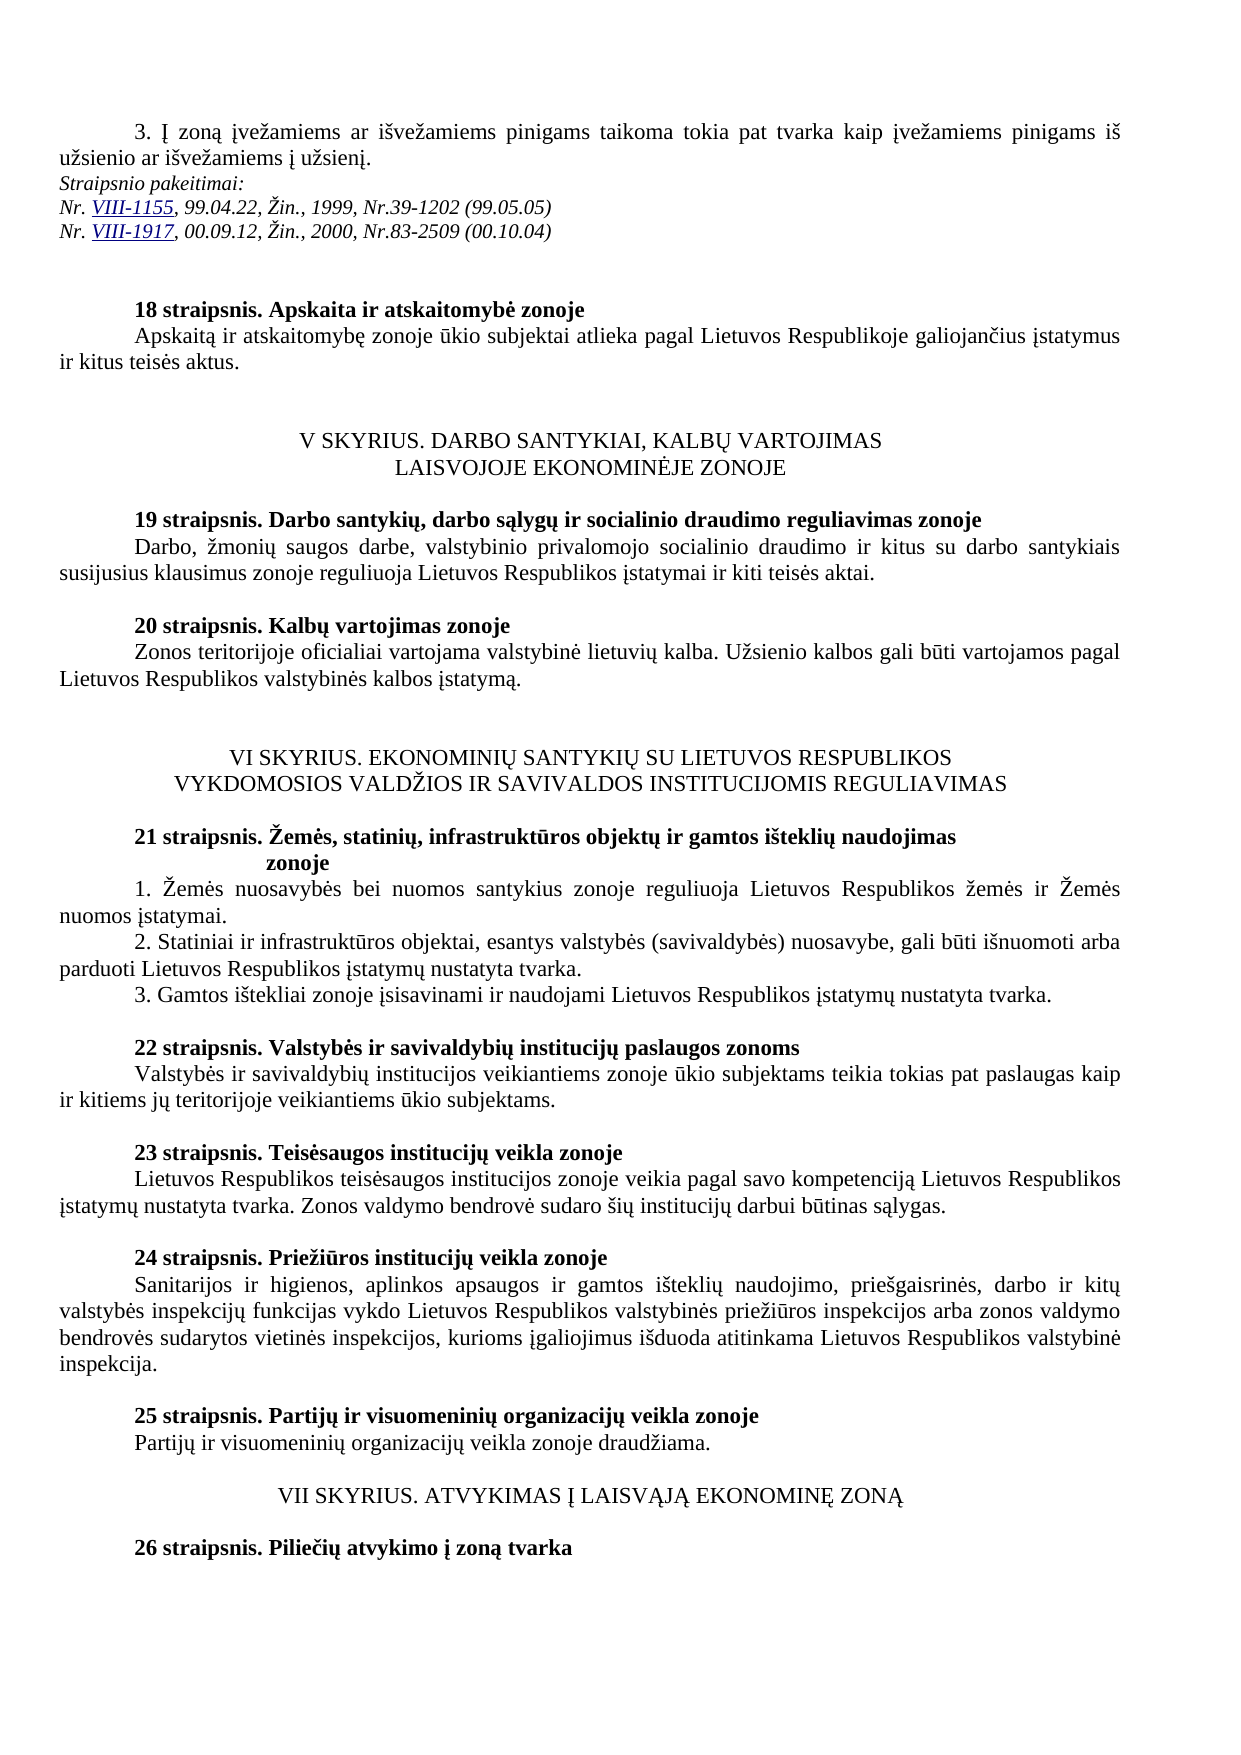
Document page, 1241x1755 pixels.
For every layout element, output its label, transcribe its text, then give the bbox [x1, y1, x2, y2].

text Nr. VIII-1917, 00.09.12, Žin., 2000, Nr.83-2509 (00.10.04) [59, 219, 1122, 243]
text 20 straipsnis. Kalbų vartojimas zonoje [59, 612, 1122, 638]
text 3. Gamtos ištekliai zonoje įsisavinami ir naudojami Lietuvos Respublikos įstatymų nustatyta tvarka. [59, 981, 1122, 1007]
text Darbo, žmonių saugos darbe, valstybinio privalomojo socialinio draudimo ir kitus su darbo santykiais susijusius klausimus zonoje reguliuoja Lietuvos Respublikos įstatymai ir kiti teisės aktai. [59, 533, 1122, 586]
text 2. Statiniai ir infrastruktūros objektai, esantys valstybės (savivaldybės) nuosavybe, gali būti išnuomoti arba parduoti Lietuvos Respublikos įstatymų nustatyta tvarka. [59, 928, 1122, 981]
text 25 straipsnis. Partijų ir visuomeninių organizacijų veikla zonoje [59, 1403, 1122, 1429]
text 18 straipsnis. Apskaita ir atskaitomybė zonoje [59, 296, 1122, 322]
text 21 straipsnis. Žemės, statinių, infrastruktūros objektų ir gamtos išteklių naudojimas [59, 823, 1122, 849]
text VI SKYRIUS. EKONOMINIŲ SANTYKIŲ SU LIETUVOS RESPUBLIKOS [59, 744, 1122, 770]
text Partijų ir visuomeninių organizacijų veikla zonoje draudžiama. [59, 1429, 1122, 1455]
text 1. Žemės nuosavybės bei nuomos santykius zonoje reguliuoja Lietuvos Respublikos žemės ir Žemės nuomos įstatymai. [59, 876, 1122, 928]
text V SKYRIUS. DARBO SANTYKIAI, KALBŲ VARTOJIMAS [59, 427, 1122, 454]
text 22 straipsnis. Valstybės ir savivaldybių institucijų paslaugos zonoms [59, 1034, 1122, 1060]
text Sanitarijos ir higienos, aplinkos apsaugos ir gamtos išteklių naudojimo, priešgaisrinės, darbo ir kitų valstybės inspekcijų funkcijas vykdo Lietuvos Respublikos valstybinės priežiūros inspekcijos arba zonos valdymo bendrovės sudarytos vietinės inspekcijos, kurioms įgaliojimus išduoda atitinkama Lietuvos Respublikos valstybinė inspekcija. [59, 1271, 1122, 1376]
text LAISVOJOJE EKONOMINĖJE ZONOJE [59, 454, 1122, 480]
text 19 straipsnis. Darbo santykių, darbo sąlygų ir socialinio draudimo reguliavimas zonoje [59, 507, 1122, 533]
text 23 straipsnis. Teisėsaugos institucijų veikla zonoje [59, 1139, 1122, 1165]
text Lietuvos Respublikos teisėsaugos institucijos zonoje veikia pagal savo kompetenciją Lietuvos Respublikos įstatymų nustatyta tvarka. Zonos valdymo bendrovė sudaro šių institucijų darbui būtinas sąlygas. [59, 1165, 1122, 1218]
text Nr. VIII-1155, 99.04.22, Žin., 1999, Nr.39-1202 (99.05.05) [59, 195, 1122, 219]
text 24 straipsnis. Priežiūros institucijų veikla zonoje [59, 1244, 1122, 1271]
text VII SKYRIUS. ATVYKIMAS Į LAISVĄJĄ EKONOMINĘ ZONĄ [59, 1482, 1122, 1508]
text Straipsnio pakeitimai: [59, 171, 1122, 195]
text Valstybės ir savivaldybių institucijos veikiantiems zonoje ūkio subjektams teikia tokias pat paslaugas kaip ir kitiems jų teritorijoje veikiantiems ūkio subjektams. [59, 1060, 1122, 1113]
text zonoje [59, 849, 1122, 876]
text VYKDOMOSIOS VALDŽIOS IR SAVIVALDOS INSTITUCIJOMIS REGULIAVIMAS [59, 770, 1122, 796]
text Apskaitą ir atskaitomybę zonoje ūkio subjektai atlieka pagal Lietuvos Respublikoje galiojančius įstatymus ir kitus teisės aktus. [59, 322, 1122, 375]
text Zonos teritorijoje oficialiai vartojama valstybinė lietuvių kalba. Užsienio kalbos gali būti vartojamos pagal Lietuvos Respublikos valstybinės kalbos įstatymą. [59, 638, 1122, 691]
text 3. Į zoną įvežamiems ar išvežamiems pinigams taikoma tokia pat tvarka kaip įvežamiems pinigams iš užsienio ar išvežamiems į užsienį. [59, 118, 1122, 171]
text 26 straipsnis. Piliečių atvykimo į zoną tvarka [59, 1534, 1122, 1561]
